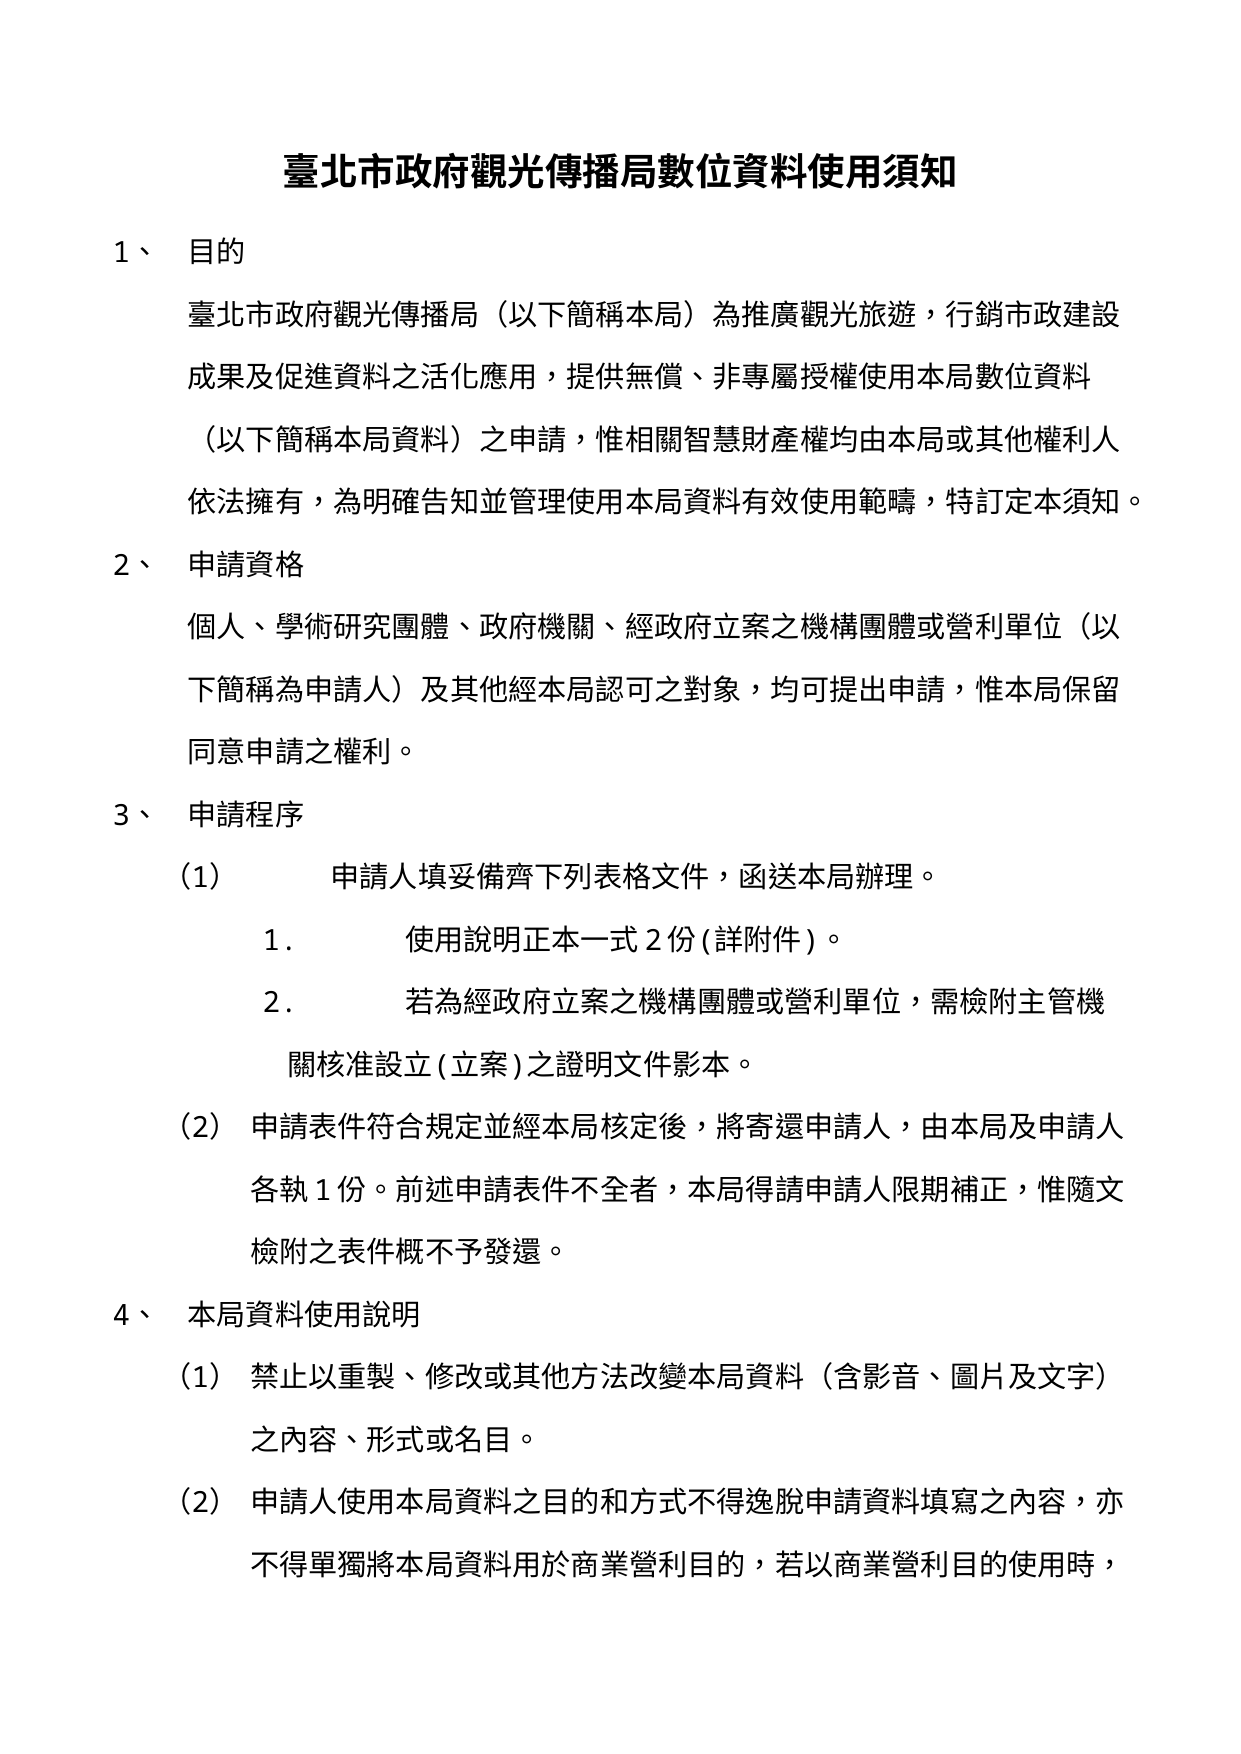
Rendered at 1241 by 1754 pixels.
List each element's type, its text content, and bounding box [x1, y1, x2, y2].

list 若為經政府立案之機構團體或營利單位，需檢附主管機關核准設立(立案)之證明文件影本。 [262, 958, 1128, 1083]
list 本局資料使用說明 [112, 1271, 1128, 1333]
list 申請人使用本局資料之目的和方式不得逸脫申請資料填寫之內容，亦不得單獨將本局資料用於商業營利目的，若以商業營利目的使用時， [162, 1458, 1128, 1583]
text 臺北市政府觀光傳播局數位資料使用須知 [112, 127, 1128, 189]
list 申請人填妥備齊下列表格文件，函送本局辦理。 [162, 833, 1128, 896]
list 申請表件符合規定並經本局核定後，將寄還申請人，由本局及申請人各執1份。前述申請表件不全者，本局得請申請人限期補正，惟隨文檢附之表件概不予發還。 [162, 1083, 1128, 1271]
text 臺北市政府觀光傳播局（以下簡稱本局）為推廣觀光旅遊，行銷市政建設成果及促進資料之活化應用，提供無償、非專屬授權使用本局數位資料（以下簡稱本局資料）之申請，惟相關智慧財產權均由本局或其他權利人依法擁有，為明確告知並管理使用本局資料有效使用範疇，特訂定本須知。 [187, 271, 1128, 521]
list 申請資格 [112, 521, 1128, 583]
list 使用說明正本一式2份(詳附件)。 [262, 896, 1128, 958]
list 申請程序 [112, 771, 1128, 833]
list 目的 [112, 208, 1128, 271]
text 個人、學術研究團體、政府機關、經政府立案之機構團體或營利單位（以下簡稱為申請人）及其他經本局認可之對象，均可提出申請，惟本局保留同意申請之權利。 [187, 583, 1128, 771]
list 禁止以重製、修改或其他方法改變本局資料（含影音、圖片及文字）之內容、形式或名目。 [162, 1333, 1128, 1458]
